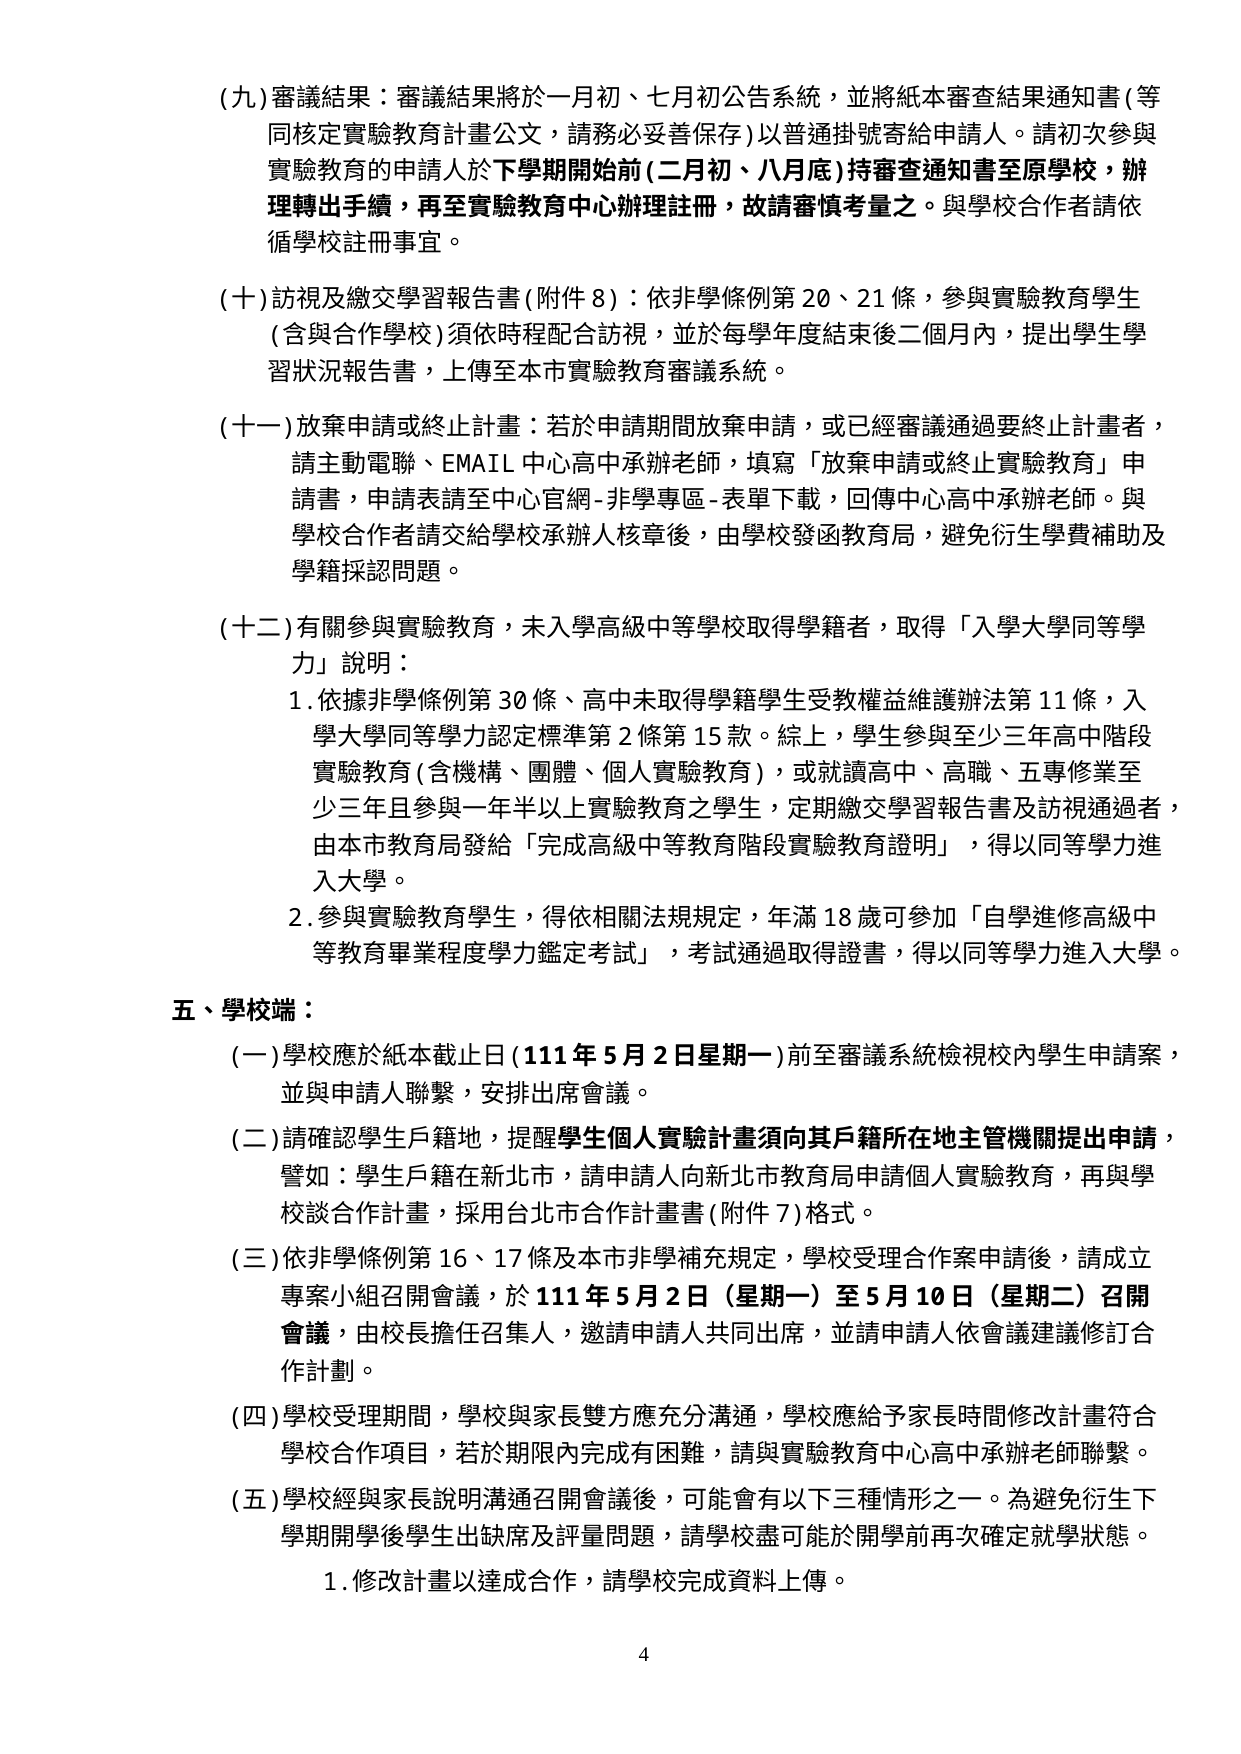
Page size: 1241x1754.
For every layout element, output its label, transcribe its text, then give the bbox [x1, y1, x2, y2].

text 2.參與實驗教育學生，得依相關法規規定，年滿18歲可參加「自學進修高級中等教育畢業程度學力鑑定考試」，考試通過取得證書，得以同等學力進入大學。 [287, 898, 1167, 970]
text (二)請確認學生戶籍地，提醒學生個人實驗計畫須向其戶籍所在地主管機關提出申請，譬如：學生戶籍在新北市，請申請人向新北市教育局申請個人實驗教育，再與學校談合作計畫，採用台北市合作計畫書(附件7)格式。 [228, 1117, 1167, 1230]
text (九)審議結果：審議結果將於一月初、七月初公告系統，並將紙本審查結果通知書(等同核定實驗教育計畫公文，請務必妥善保存)以普通掛號寄給申請人。請初次參與實驗教育的申請人於下學期開始前(二月初、八月底)持審查通知書至原學校，辦理轉出手續，再至實驗教育中心辦理註冊，故請審慎考量之。與學校合作者請依循學校註冊事宜。 [216, 78, 1167, 259]
text (十)訪視及繳交學習報告書(附件8)：依非學條例第20、21條，參與實驗教育學生(含與合作學校)須依時程配合訪視，並於每學年度結束後二個月內，提出學生學習狀況報告書，上傳至本市實驗教育審議系統。 [216, 279, 1167, 387]
text (五)學校經與家長說明溝通召開會議後，可能會有以下三種情形之一。為避免衍生下學期開學後學生出缺席及評量問題，請學校盡可能於開學前再次確定就學狀態。 [228, 1478, 1167, 1553]
text (十二)有關參與實驗教育，未入學高級中等學校取得學籍者，取得「入學大學同等學力」說明： [216, 608, 1167, 680]
text 1.依據非學條例第30條、高中未取得學籍學生受教權益維護辦法第11條，入學大學同等學力認定標準第2條第15款。綜上，學生參與至少三年高中階段實驗教育(含機構、團體、個人實驗教育)，或就讀高中、高職、五專修業至少三年且參與一年半以上實驗教育之學生，定期繳交學習報告書及訪視通過者，由本市教育局發給「完成高級中等教育階段實驗教育證明」，得以同等學力進入大學。 [287, 680, 1167, 898]
text (一)學校應於紙本截止日(111年5月2日星期一)前至審議系統檢視校內學生申請案，並與申請人聯繫，安排出席會議。 [228, 1035, 1167, 1110]
text 五、學校端： [157, 989, 1167, 1027]
text (三)依非學條例第16、17條及本市非學補充規定，學校受理合作案申請後，請成立專案小組召開會議，於111年5月2日（星期一）至5月10日（星期二）召開會議，由校長擔任召集人，邀請申請人共同出席，並請申請人依會議建議修訂合作計劃。 [228, 1238, 1167, 1388]
text (四)學校受理期間，學校與家長雙方應充分溝通，學校應給予家長時間修改計畫符合學校合作項目，若於期限內完成有困難，請與實驗教育中心高中承辦老師聯繫。 [228, 1395, 1167, 1470]
text (十一)放棄申請或終止計畫：若於申請期間放棄申請，或已經審議通過要終止計畫者，請主動電聯、EMAIL中心高中承辦老師，填寫「放棄申請或終止實驗教育」申請書，申請表請至中心官網-非學專區-表單下載，回傳中心高中承辦老師。與學校合作者請交給學校承辦人核章後，由學校發函教育局，避免衍生學費補助及學籍採認問題。 [216, 407, 1167, 588]
text 1.修改計畫以達成合作，請學校完成資料上傳。 [127, 1561, 1167, 1598]
